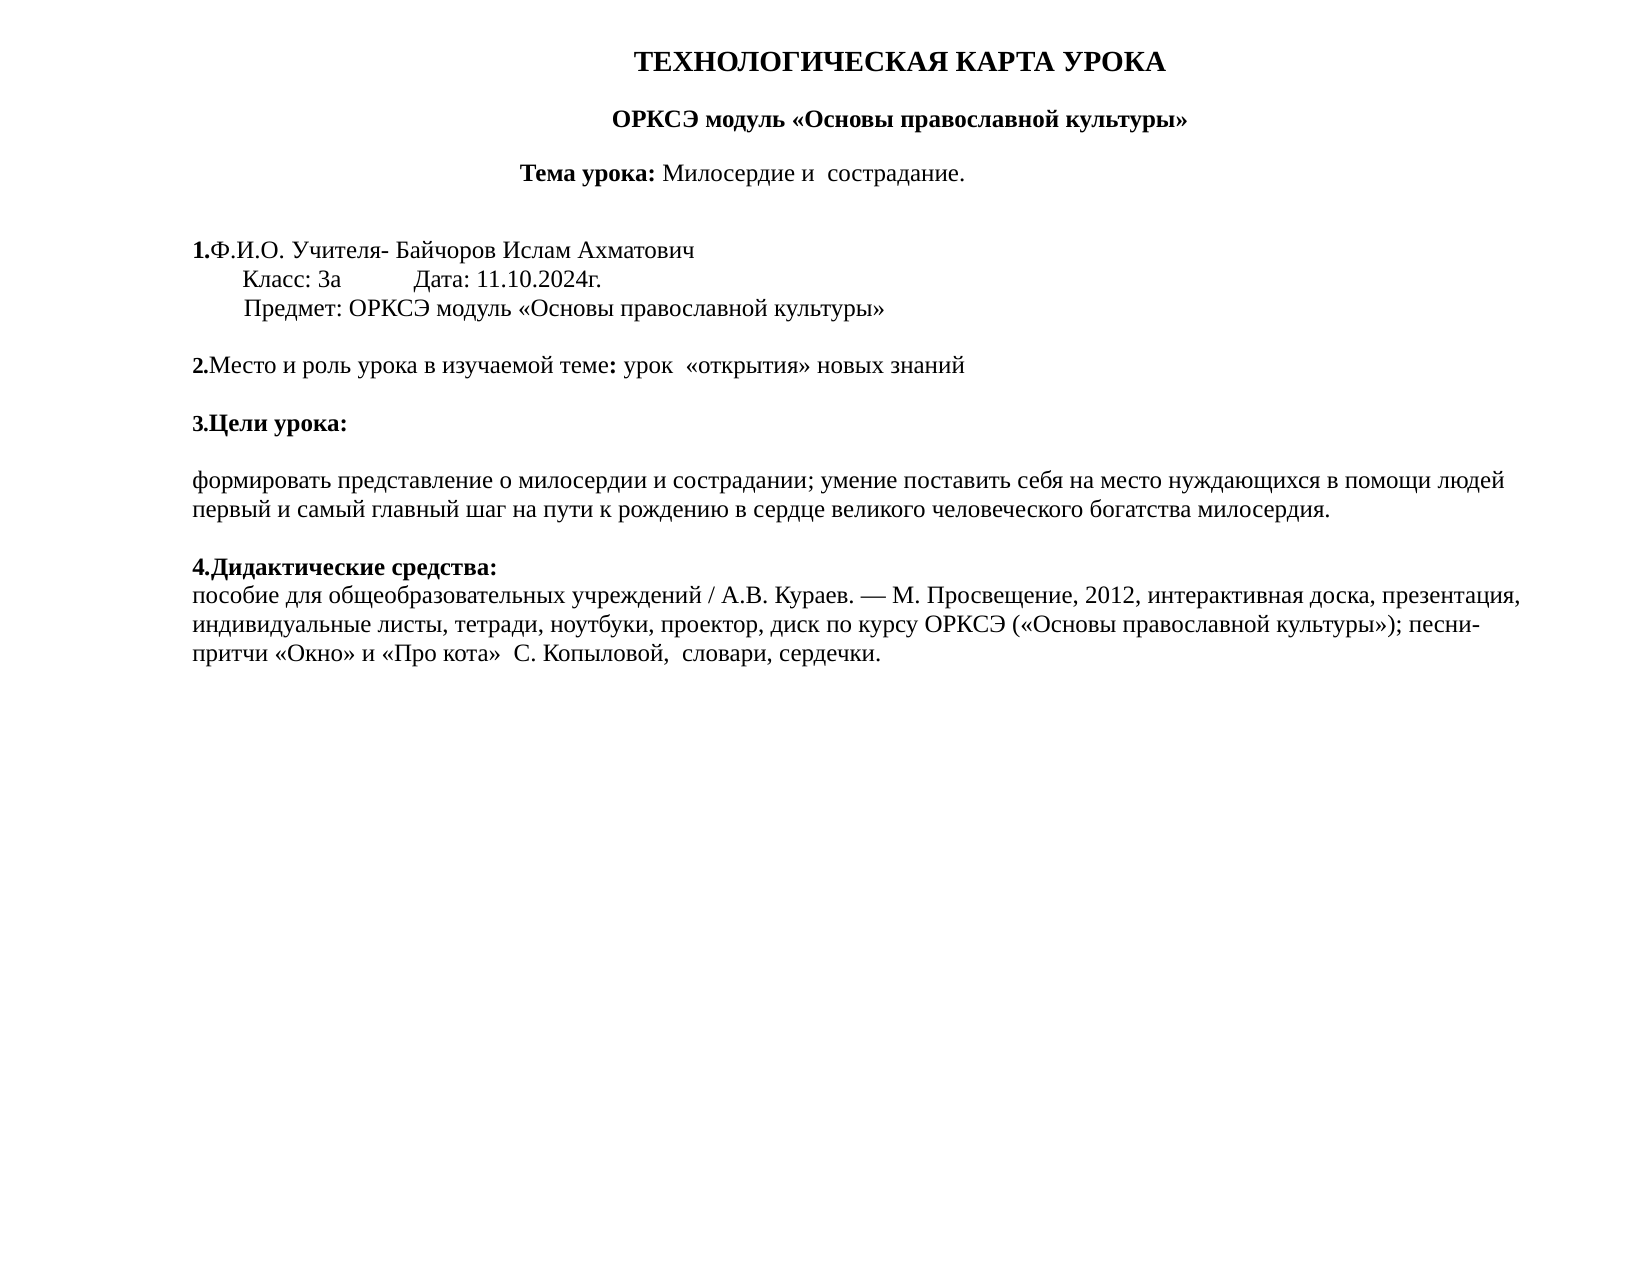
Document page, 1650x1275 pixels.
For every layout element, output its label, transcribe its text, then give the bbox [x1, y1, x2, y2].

list Цели урока: [118, 408, 1532, 437]
text Тема урока: Милосердие и сострадание. [268, 158, 1532, 186]
list Дидактические средства: [118, 552, 1532, 581]
subtitle Класс: 3а Дата: 11.10.2024г. [192, 264, 1532, 293]
text ТЕХНОЛОГИЧЕСКАЯ КАРТА УРОКА [268, 44, 1532, 78]
text ОРКСЭ модуль «Основы православной культуры» [268, 104, 1532, 132]
subtitle пособие для общеобразовательных учреждений / А.В. Кураев. — М. Просвещение, 2012, интерактивная доска, презентация, индивидуальные листы, тетради, ноутбуки, проектор, диск по курсу ОРКСЭ («Основы православной культуры»); песни-притчи «Окно» и «Про кота» С. Копыловой, словари, сердечки. [192, 581, 1532, 667]
list Место и роль урока в изучаемой теме: урок «открытия» новых знаний [118, 351, 1532, 379]
subtitle Предмет: ОРКСЭ модуль «Основы православной культуры» [118, 293, 1532, 322]
list Ф.И.О. Учителя- Байчоров Ислам Ахматович [118, 236, 1532, 264]
text формировать представление о милосердии и сострадании; умение поставить себя на место нуждающихся в помощи людей первый и самый главный шаг на пути к рождению в сердце великого человеческого богатства милосердия. [192, 466, 1532, 523]
